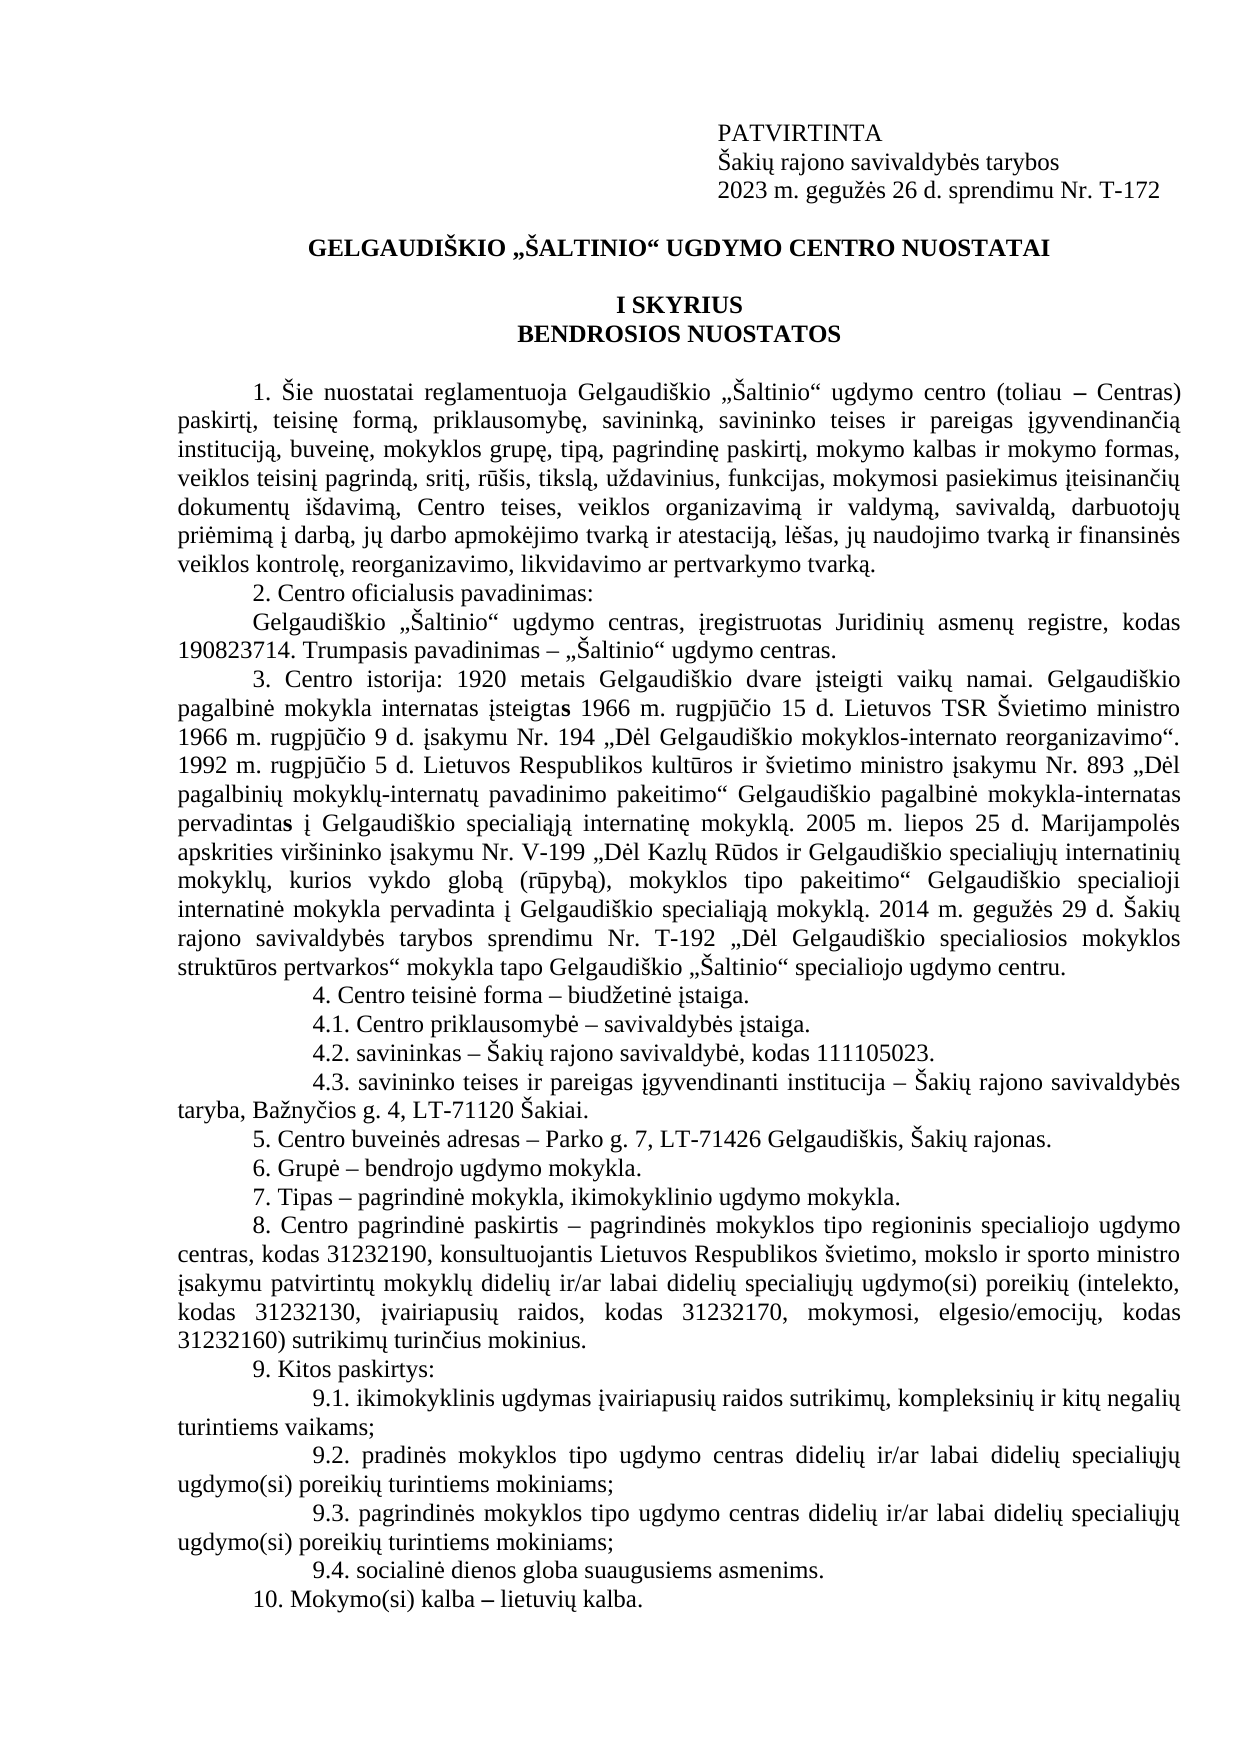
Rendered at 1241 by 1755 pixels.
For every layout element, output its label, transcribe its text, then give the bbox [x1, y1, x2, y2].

text Gelgaudiškio „Šaltinio“ ugdymo centras, įregistruotas Juridinių asmenų registre, kodas 190823714. Trumpasis pavadinimas – „Šaltinio“ ugdymo centras. [177, 607, 1181, 664]
text 4. Centro teisinė forma – biudžetinė įstaiga. [177, 981, 1181, 1009]
text 10. Mokymo(si) kalba – lietuvių kalba. [177, 1584, 1181, 1613]
text 8. Centro pagrindinė paskirtis – pagrindinės mokyklos tipo regioninis specialiojo ugdymo centras, kodas 31232190, konsultuojantis Lietuvos Respublikos švietimo, mokslo ir sporto ministro įsakymu patvirtintų mokyklų didelių ir/ar labai didelių specialiųjų ugdymo(si) poreikių (intelekto, kodas 31232130, įvairiapusių raidos, kodas 31232170, mokymosi, elgesio/emocijų, kodas 31232160) sutrikimų turinčius mokinius. [177, 1211, 1181, 1354]
text GELGAUDIŠKIO „ŠALTINIO“ UGDYMO CENTRO NUOSTATAI [177, 233, 1181, 262]
text 5. Centro buveinės adresas – Parko g. 7, LT-71426 Gelgaudiškis, Šakių rajonas. [177, 1124, 1181, 1153]
text BENDROSIOS NUOSTATOS [177, 319, 1181, 348]
text 9.2. pradinės mokyklos tipo ugdymo centras didelių ir/ar labai didelių specialiųjų ugdymo(si) poreikių turintiems mokiniams; [177, 1441, 1181, 1498]
text Šakių rajono savivaldybės tarybos [582, 147, 1181, 176]
text PATVIRTINTA [582, 118, 1181, 147]
text 9. Kitos paskirtys: [177, 1354, 1181, 1383]
text 4.2. savininkas – Šakių rajono savivaldybė, kodas 111105023. [177, 1038, 1181, 1067]
text 7. Tipas – pagrindinė mokykla, ikimokyklinio ugdymo mokykla. [177, 1182, 1181, 1211]
text 2023 m. gegužės 26 d. sprendimu Nr. T-172 [582, 176, 1181, 204]
text 9.1. ikimokyklinis ugdymas įvairiapusių raidos sutrikimų, kompleksinių ir kitų negalių turintiems vaikams; [177, 1383, 1181, 1441]
text I SKYRIUS [177, 291, 1181, 319]
text 9.4. socialinė dienos globa suaugusiems asmenims. [177, 1556, 1181, 1584]
text 6. Grupė – bendrojo ugdymo mokykla. [177, 1153, 1181, 1182]
text 9.3. pagrindinės mokyklos tipo ugdymo centras didelių ir/ar labai didelių specialiųjų ugdymo(si) poreikių turintiems mokiniams; [177, 1498, 1181, 1556]
text 4.3. savininko teises ir pareigas įgyvendinanti institucija – Šakių rajono savivaldybės taryba, Bažnyčios g. 4, LT-71120 Šakiai. [177, 1067, 1181, 1124]
text 3. Centro istorija: 1920 metais Gelgaudiškio dvare įsteigti vaikų namai. Gelgaudiškio pagalbinė mokykla internatas įsteigtas 1966 m. rugpjūčio 15 d. Lietuvos TSR Švietimo ministro 1966 m. rugpjūčio 9 d. įsakymu Nr. 194 „Dėl Gelgaudiškio mokyklos-internato reorganizavimo“. 1992 m. rugpjūčio 5 d. Lietuvos Respublikos kultūros ir švietimo ministro įsakymu Nr. 893 „Dėl pagalbinių mokyklų-internatų pavadinimo pakeitimo“ Gelgaudiškio pagalbinė mokykla-internatas pervadintas į Gelgaudiškio specialiąją internatinę mokyklą. 2005 m. liepos 25 d. Marijampolės apskrities viršininko įsakymu Nr. V-199 „Dėl Kazlų Rūdos ir Gelgaudiškio specialiųjų internatinių mokyklų, kurios vykdo globą (rūpybą), mokyklos tipo pakeitimo“ Gelgaudiškio specialioji internatinė mokykla pervadinta į Gelgaudiškio specialiąją mokyklą. 2014 m. gegužės 29 d. Šakių rajono savivaldybės tarybos sprendimu Nr. T-192 „Dėl Gelgaudiškio specialiosios mokyklos struktūros pertvarkos“ mokykla tapo Gelgaudiškio „Šaltinio“ specialiojo ugdymo centru. [177, 664, 1181, 981]
text 1. Šie nuostatai reglamentuoja Gelgaudiškio „Šaltinio“ ugdymo centro (toliau – Centras) paskirtį, teisinę formą, priklausomybę, savininką, savininko teises ir pareigas įgyvendinančią instituciją, buveinę, mokyklos grupę, tipą, pagrindinę paskirtį, mokymo kalbas ir mokymo formas, veiklos teisinį pagrindą, sritį, rūšis, tikslą, uždavinius, funkcijas, mokymosi pasiekimus įteisinančių dokumentų išdavimą, Centro teises, veiklos organizavimą ir valdymą, savivaldą, darbuotojų priėmimą į darbą, jų darbo apmokėjimo tvarką ir atestaciją, lėšas, jų naudojimo tvarką ir finansinės veiklos kontrolę, reorganizavimo, likvidavimo ar pertvarkymo tvarką. [177, 377, 1181, 578]
text 2. Centro oficialusis pavadinimas: [177, 578, 1181, 607]
text 4.1. Centro priklausomybė – savivaldybės įstaiga. [177, 1009, 1181, 1038]
